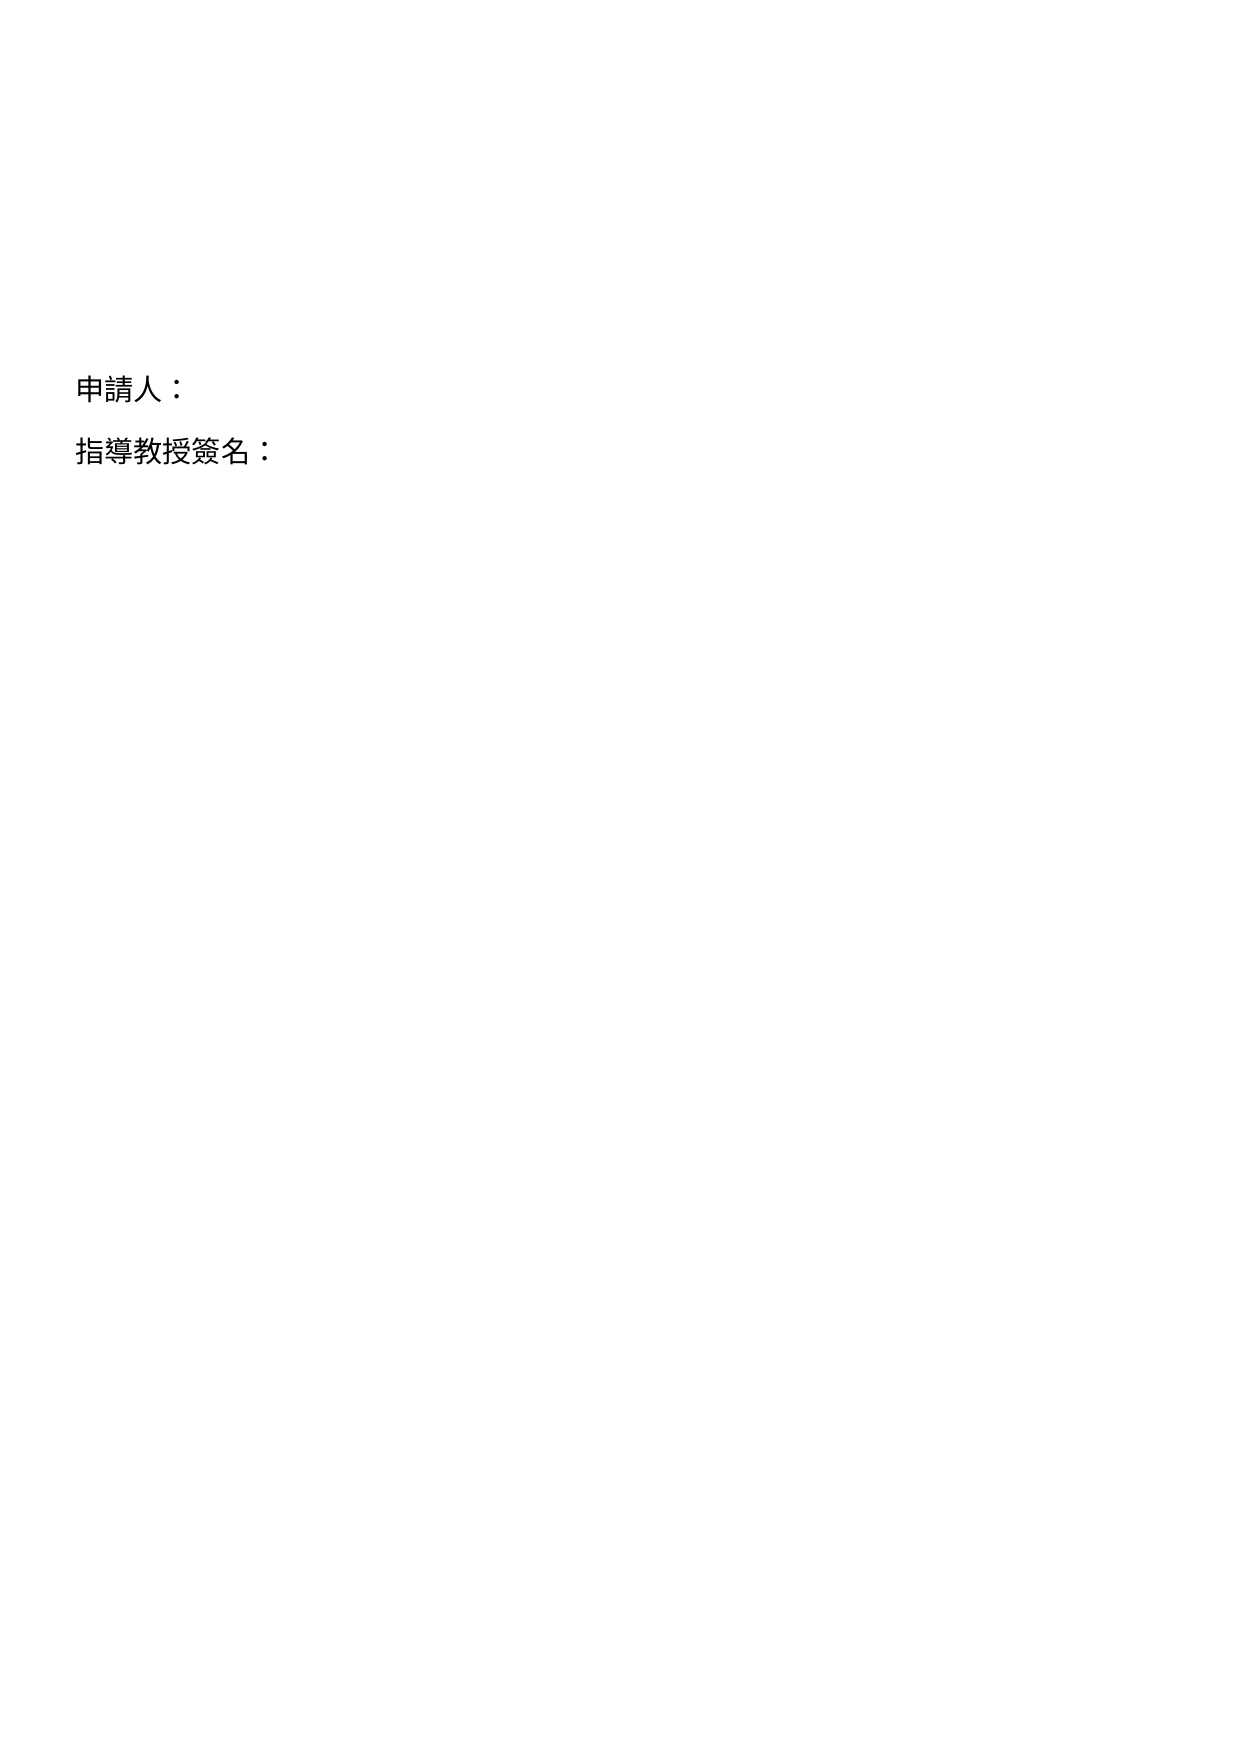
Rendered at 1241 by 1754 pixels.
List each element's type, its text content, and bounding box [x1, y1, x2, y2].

text 申請人： [75, 346, 1165, 408]
text 指導教授簽名： [75, 408, 1165, 471]
